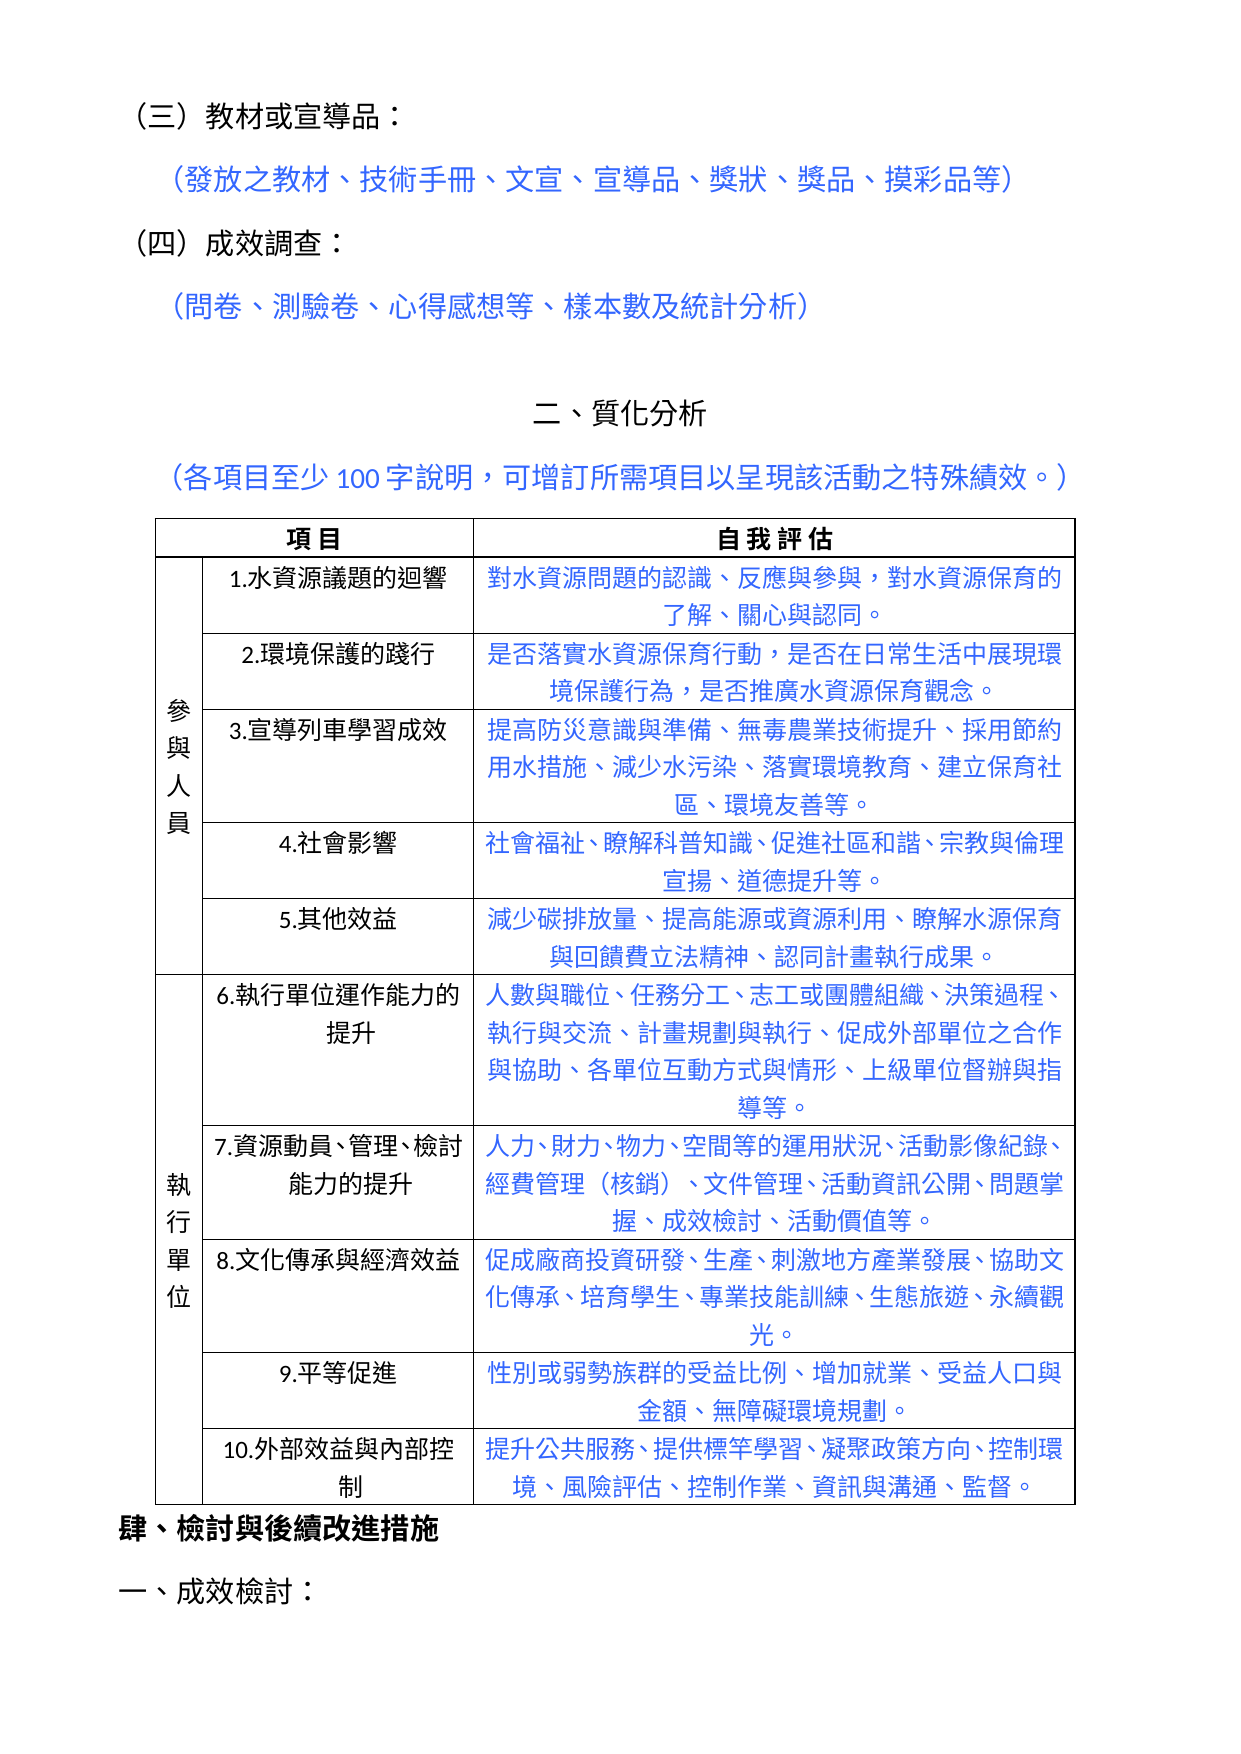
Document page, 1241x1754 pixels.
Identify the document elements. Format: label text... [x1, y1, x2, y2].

table_cell 參 與 人 員 [156, 558, 202, 974]
table_cell 4.社會影響 [203, 823, 473, 898]
text 肆、檢討與後續改進措施 [118, 1505, 1122, 1548]
table_cell 5.其他效益 [203, 899, 473, 974]
table_cell 提高防災意識與準備、無毒農業技術提升、採用節約用水措施、減少水污染、落實環境教育、建立保育社區、環境友善等。 [474, 710, 1074, 822]
table_header 項 目 [156, 519, 473, 556]
table_cell 1.水資源議題的迴響 [203, 558, 473, 632]
table_cell 性別或弱勢族群的受益比例、增加就業、受益人口與金額、無障礙環境規劃。 [474, 1353, 1074, 1428]
table_cell 減少碳排放量、提高能源或資源利用、瞭解水源保育與回饋費立法精神、認同計畫執行成果。 [474, 899, 1074, 974]
text （各項目至少100字說明，可增訂所需項目以呈現該活動之特殊績效。） [118, 454, 1122, 497]
table_cell 7.資源動員、管理、檢討能力的提升 [203, 1126, 473, 1239]
table_cell 2.環境保護的踐行 [203, 634, 473, 708]
table_cell 9.平等促進 [203, 1353, 473, 1428]
text （問卷、測驗卷、心得感想等、樣本數及統計分析） [155, 284, 1122, 326]
table_cell 對水資源問題的認識、反應與參與，對水資源保育的了解、關心與認同。 [474, 558, 1074, 632]
table_cell 人數與職位、任務分工、志工或團體組織、決策過程、執行與交流、計畫規劃與執行、促成外部單位之合作與協助、各單位互動方式與情形、上級單位督辦與指導等。 [474, 975, 1074, 1125]
text 一、成效檢討： [118, 1569, 1122, 1611]
table_cell 促成廠商投資研發、生產、刺激地方產業發展、協助文化傳承、培育學生、專業技能訓練、生態旅遊、永續觀光。 [474, 1240, 1074, 1352]
table_cell 執 行 單 位 [156, 975, 202, 1504]
table_cell 8.文化傳承與經濟效益 [203, 1240, 473, 1352]
text （四）成效調查： [118, 220, 1122, 263]
text （三）教材或宣導品： [118, 93, 1122, 136]
table_cell 社會福祉、瞭解科普知識、促進社區和諧、宗教與倫理宣揚、道德提升等。 [474, 823, 1074, 898]
table_cell 人力、財力、物力、空間等的運用狀況、活動影像紀錄、經費管理（核銷）、文件管理、活動資訊公開、問題掌握、成效檢討、活動價值等。 [474, 1126, 1074, 1239]
table_cell 3.宣導列車學習成效 [203, 710, 473, 822]
text 二、質化分析 [118, 391, 1122, 433]
text （發放之教材、技術手冊、文宣、宣導品、獎狀、獎品、摸彩品等） [155, 157, 1122, 199]
table_cell 是否落實水資源保育行動，是否在日常生活中展現環境保護行為，是否推廣水資源保育觀念。 [474, 634, 1074, 708]
table_cell 10.外部效益與內部控制 [203, 1429, 473, 1504]
table_cell 提升公共服務、提供標竿學習、凝聚政策方向、控制環境、風險評估、控制作業、資訊與溝通、監督。 [474, 1429, 1074, 1504]
table_header 自 我 評 估 [474, 519, 1074, 556]
table_cell 6.執行單位運作能力的提升 [203, 975, 473, 1125]
